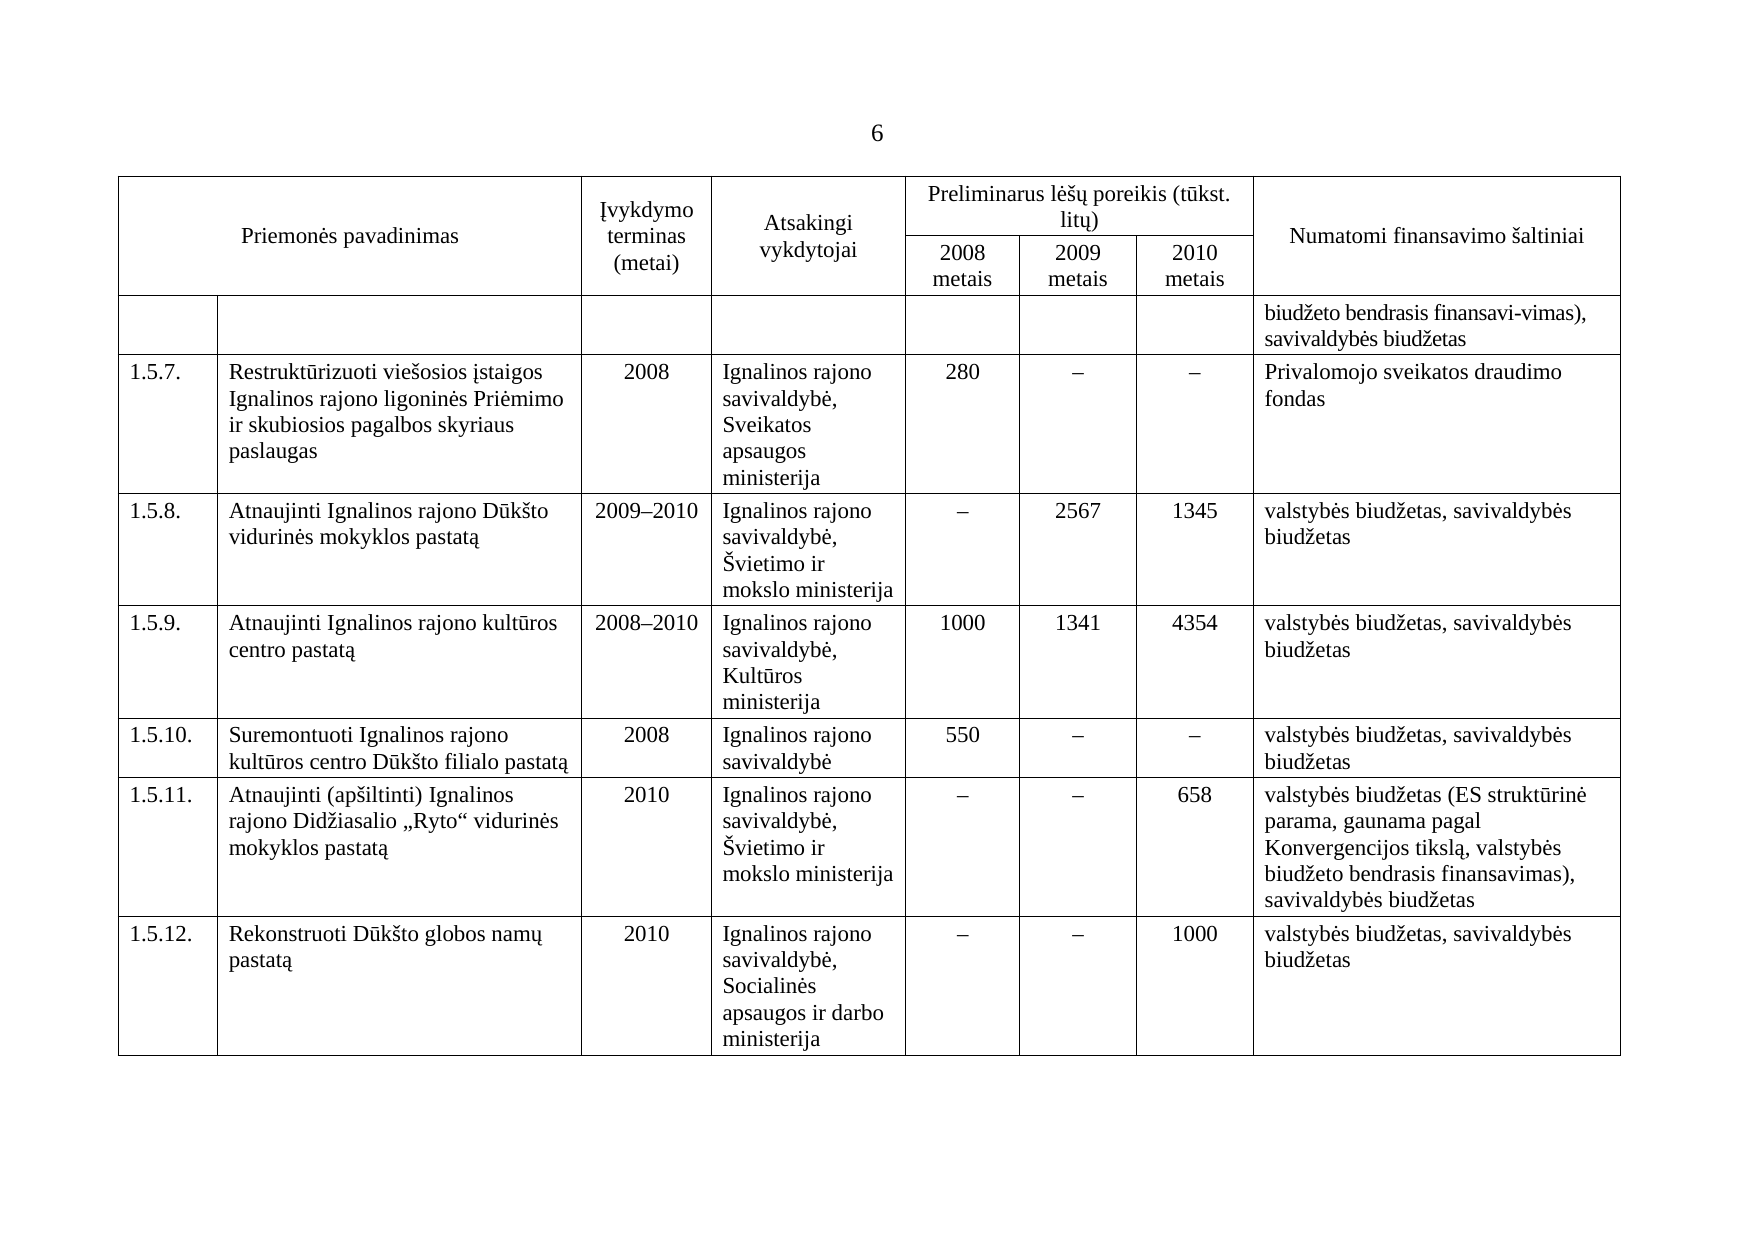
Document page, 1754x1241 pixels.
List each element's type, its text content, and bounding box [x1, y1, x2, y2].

table_cell 4354 [1137, 606, 1253, 718]
table_header Priemonės pavadinimas [119, 177, 581, 295]
table_cell Ignalinos rajono savivaldybė, Švietimo ir mokslo ministerija [712, 494, 905, 605]
table_cell Ignalinos rajono savivaldybė, Socialinės apsaugos ir darbo ministerija [712, 917, 905, 1054]
table_cell biudžeto bendrasis finansavi-vimas), savivaldybės biudžetas [1254, 296, 1620, 354]
table_cell Ignalinos rajono savivaldybė [712, 719, 905, 777]
table_cell 2008 [582, 719, 711, 777]
table_cell [1020, 296, 1136, 354]
table_cell – [906, 917, 1019, 1054]
table_cell – [1020, 355, 1136, 493]
table_header Numatomi finansavimo šaltiniai [1254, 177, 1620, 295]
table_cell Atnaujinti Ignalinos rajono Dūkšto vidurinės mokyklos pastatą [218, 494, 581, 605]
table_cell 2010 [582, 917, 711, 1054]
table_cell Ignalinos rajono savivaldybė, Sveikatos apsaugos ministerija [712, 355, 905, 493]
table_cell [218, 296, 581, 354]
table_cell 280 [906, 355, 1019, 493]
table_cell 1.5.9. [119, 606, 217, 718]
table_cell Privalomojo sveikatos draudimo fondas [1254, 355, 1620, 493]
table_cell [582, 296, 711, 354]
table_cell 2010 [582, 778, 711, 916]
table_cell 658 [1137, 778, 1253, 916]
table_cell 2008 [582, 355, 711, 493]
table_cell 2008–2010 [582, 606, 711, 718]
table_cell Rekonstruoti Dūkšto globos namų pastatą [218, 917, 581, 1054]
table_cell Restruktūrizuoti viešosios įstaigos Ignalinos rajono ligoninės Priėmimo ir skubiosios pagalbos skyriaus paslaugas [218, 355, 581, 493]
table_cell [119, 296, 217, 354]
table_cell [906, 296, 1019, 354]
table_cell 1.5.7. [119, 355, 217, 493]
table_cell 1345 [1137, 494, 1253, 605]
table_cell – [1137, 355, 1253, 493]
table_cell Ignalinos rajono savivaldybė, Švietimo ir mokslo ministerija [712, 778, 905, 916]
table_cell Atnaujinti (apšiltinti) Ignalinos rajono Didžiasalio „Ryto“ vidurinės mokyklos pastatą [218, 778, 581, 916]
table_cell Suremontuoti Ignalinos rajono kultūros centro Dūkšto filialo pastatą [218, 719, 581, 777]
table_cell 1.5.10. [119, 719, 217, 777]
table_cell 2009–2010 [582, 494, 711, 605]
table_cell valstybės biudžetas, savivaldybės biudžetas [1254, 917, 1620, 1054]
table_cell 1.5.11. [119, 778, 217, 916]
table_cell 1.5.12. [119, 917, 217, 1054]
table_cell valstybės biudžetas, savivaldybės biudžetas [1254, 719, 1620, 777]
table_cell 550 [906, 719, 1019, 777]
table_cell 1000 [1137, 917, 1253, 1054]
table_cell 1.5.8. [119, 494, 217, 605]
table_cell 1341 [1020, 606, 1136, 718]
table_cell – [906, 778, 1019, 916]
table_cell 2008 metais [906, 236, 1019, 295]
table_cell Atnaujinti Ignalinos rajono kultūros centro pastatą [218, 606, 581, 718]
table_cell – [1020, 778, 1136, 916]
table_cell 2567 [1020, 494, 1136, 605]
table_cell – [906, 494, 1019, 605]
table_cell valstybės biudžetas, savivaldybės biudžetas [1254, 494, 1620, 605]
table_header Įvykdymo terminas (metai) [582, 177, 711, 295]
table_cell – [1020, 719, 1136, 777]
table_header Atsakingi vykdytojai [712, 177, 905, 295]
table_cell – [1020, 917, 1136, 1054]
table_cell 2010 metais [1137, 236, 1253, 295]
table_cell Ignalinos rajono savivaldybė, Kultūros ministerija [712, 606, 905, 718]
table_cell [712, 296, 905, 354]
table_cell 1000 [906, 606, 1019, 718]
table_cell valstybės biudžetas, savivaldybės biudžetas [1254, 606, 1620, 718]
table_cell [1137, 296, 1253, 354]
table_cell – [1137, 719, 1253, 777]
table_cell 2009 metais [1020, 236, 1136, 295]
table_header Preliminarus lėšų poreikis (tūkst. litų) [906, 177, 1253, 235]
table_cell valstybės biudžetas (ES struktūrinė parama, gaunama pagal Konvergencijos tikslą, valstybės biudžeto bendrasis finansavimas), savivaldybės biudžetas [1254, 778, 1620, 916]
